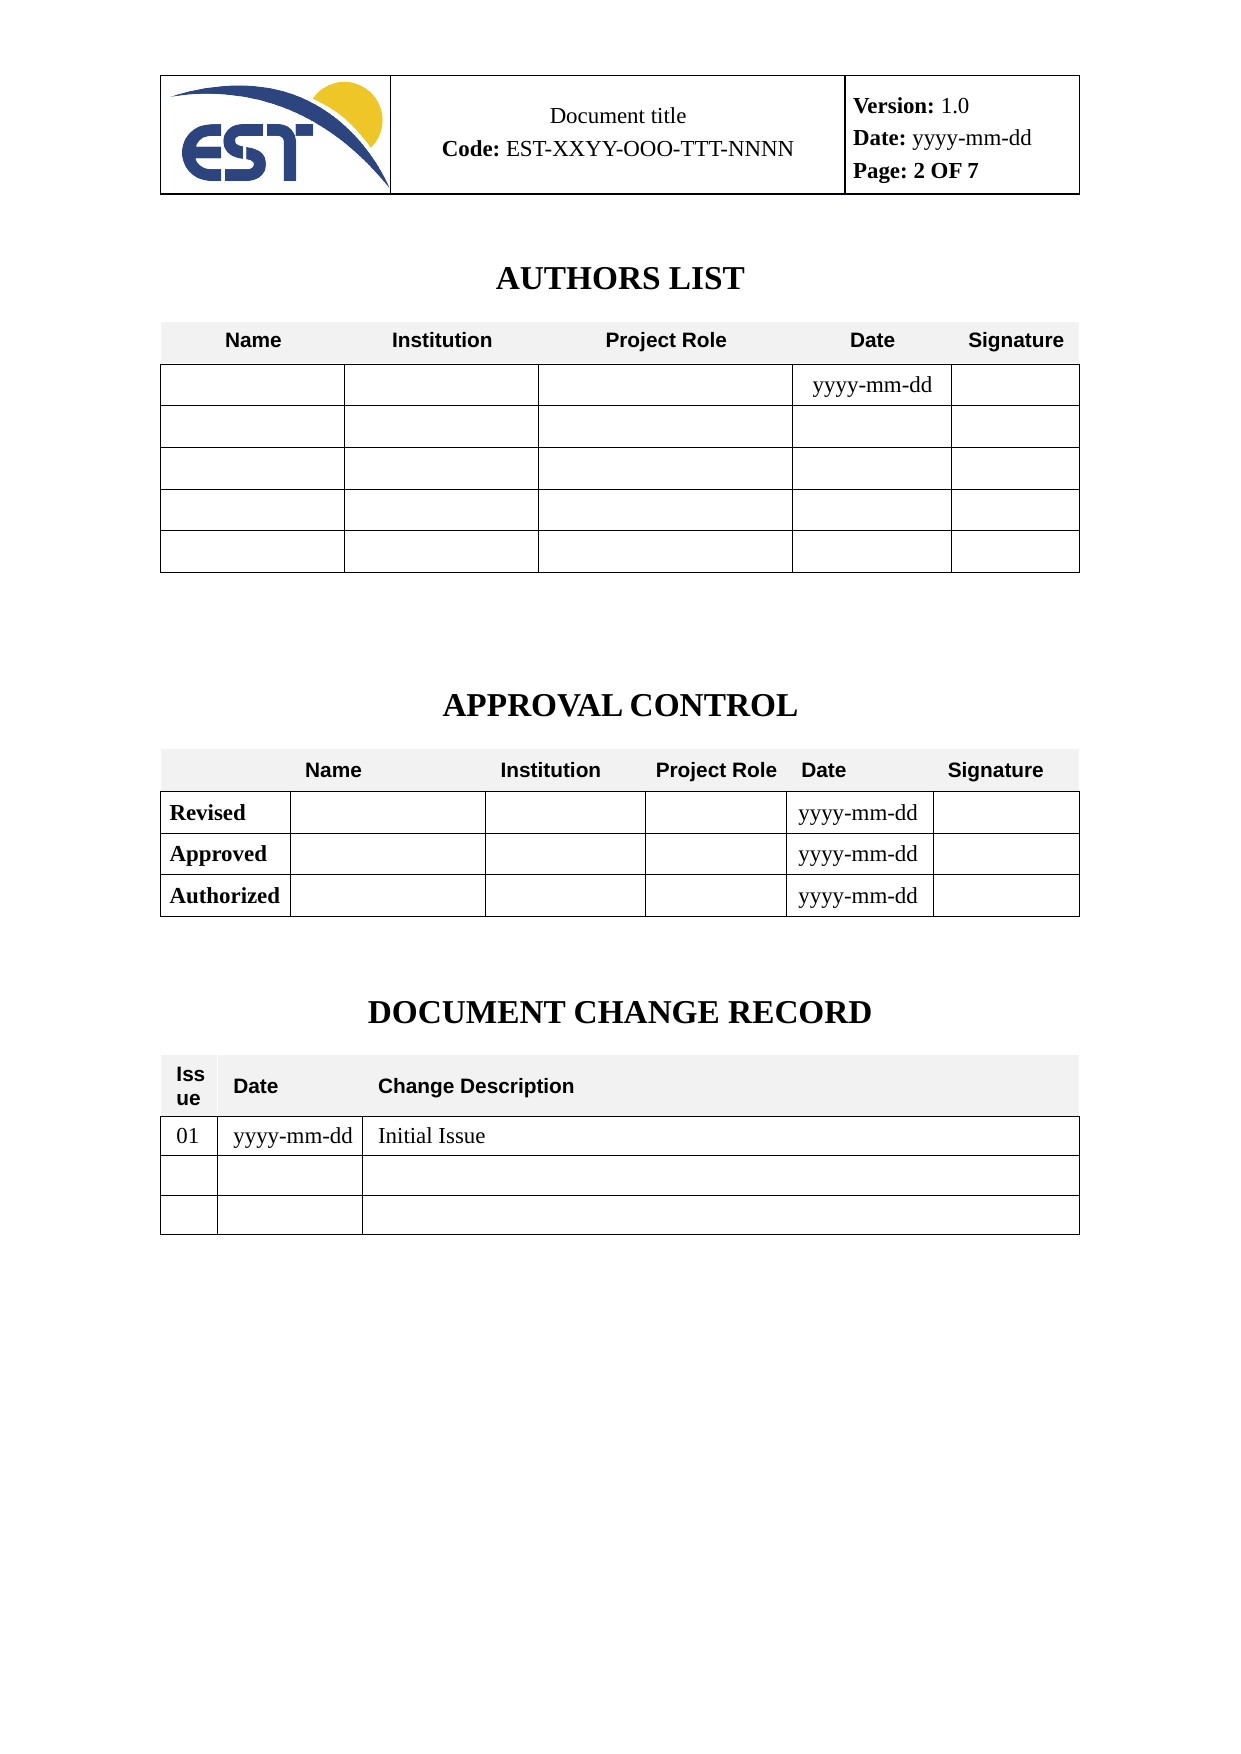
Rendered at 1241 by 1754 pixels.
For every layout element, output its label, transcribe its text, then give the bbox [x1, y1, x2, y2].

table_cell [345, 406, 538, 447]
table_cell [291, 834, 485, 874]
table_cell [486, 792, 645, 832]
table_cell [934, 792, 1079, 832]
table_header Signature [933, 749, 1079, 791]
text DOCUMENT CHANGE RECORD [161, 992, 1080, 1030]
table_cell [646, 792, 786, 832]
table_cell [952, 448, 1079, 488]
table_cell [161, 490, 344, 530]
table_cell 01 [161, 1117, 217, 1155]
table_cell yyyy-mm-dd [787, 834, 933, 874]
table_cell [363, 1156, 1079, 1194]
table_cell [161, 1156, 217, 1194]
table_cell Approved [161, 834, 290, 874]
table_cell [345, 365, 538, 405]
table_header Date [218, 1055, 362, 1116]
table_cell [539, 365, 792, 405]
table_cell yyyy-mm-dd [787, 875, 933, 916]
table_cell Initial Issue [363, 1117, 1079, 1155]
table_cell [345, 448, 538, 488]
table_cell [952, 531, 1079, 572]
table_cell [793, 406, 951, 447]
table_header Project Role [645, 749, 786, 791]
table_cell [539, 448, 792, 488]
table_cell [161, 448, 344, 488]
table_cell [218, 1156, 362, 1194]
table_cell Revised [161, 792, 290, 832]
table_header [161, 749, 290, 791]
table_cell yyyy-mm-dd [218, 1117, 362, 1155]
table_cell yyyy-mm-dd [793, 365, 951, 405]
table_header Name [161, 322, 344, 363]
table_cell [363, 1196, 1079, 1234]
text APPROVAL CONTROL [161, 686, 1080, 724]
table_cell [793, 490, 951, 530]
table_header Name [290, 749, 486, 791]
table_cell [291, 792, 485, 832]
table_cell [161, 1196, 217, 1234]
table_header Date [786, 749, 933, 791]
table_cell [952, 490, 1079, 530]
table_cell [345, 531, 538, 572]
table_header Date [792, 322, 951, 363]
table_header Signature [951, 322, 1079, 363]
table_cell [486, 834, 645, 874]
table_header Change Description [362, 1055, 1079, 1116]
table_cell [161, 365, 344, 405]
table_cell [539, 531, 792, 572]
table_header Project Role [539, 322, 792, 363]
table_cell [486, 875, 645, 916]
text AUTHORs LIST [161, 258, 1080, 297]
table_cell [161, 531, 344, 572]
table_cell [291, 875, 485, 916]
table_cell [952, 406, 1079, 447]
table_cell [793, 531, 951, 572]
table_cell [934, 834, 1079, 874]
table_cell [646, 834, 786, 874]
table_cell [539, 490, 792, 530]
table_cell [161, 406, 344, 447]
table_cell [539, 406, 792, 447]
table_cell [934, 875, 1079, 916]
table_cell [952, 365, 1079, 405]
table_cell [218, 1196, 362, 1234]
table_cell [345, 490, 538, 530]
table_header Institution [486, 749, 645, 791]
table_header Issue [161, 1055, 217, 1116]
table_cell Authorized [161, 875, 290, 916]
table_cell [793, 448, 951, 488]
table_cell yyyy-mm-dd [787, 792, 933, 832]
table_header Institution [344, 322, 539, 363]
picture [167, 78, 390, 191]
table_cell [646, 875, 786, 916]
